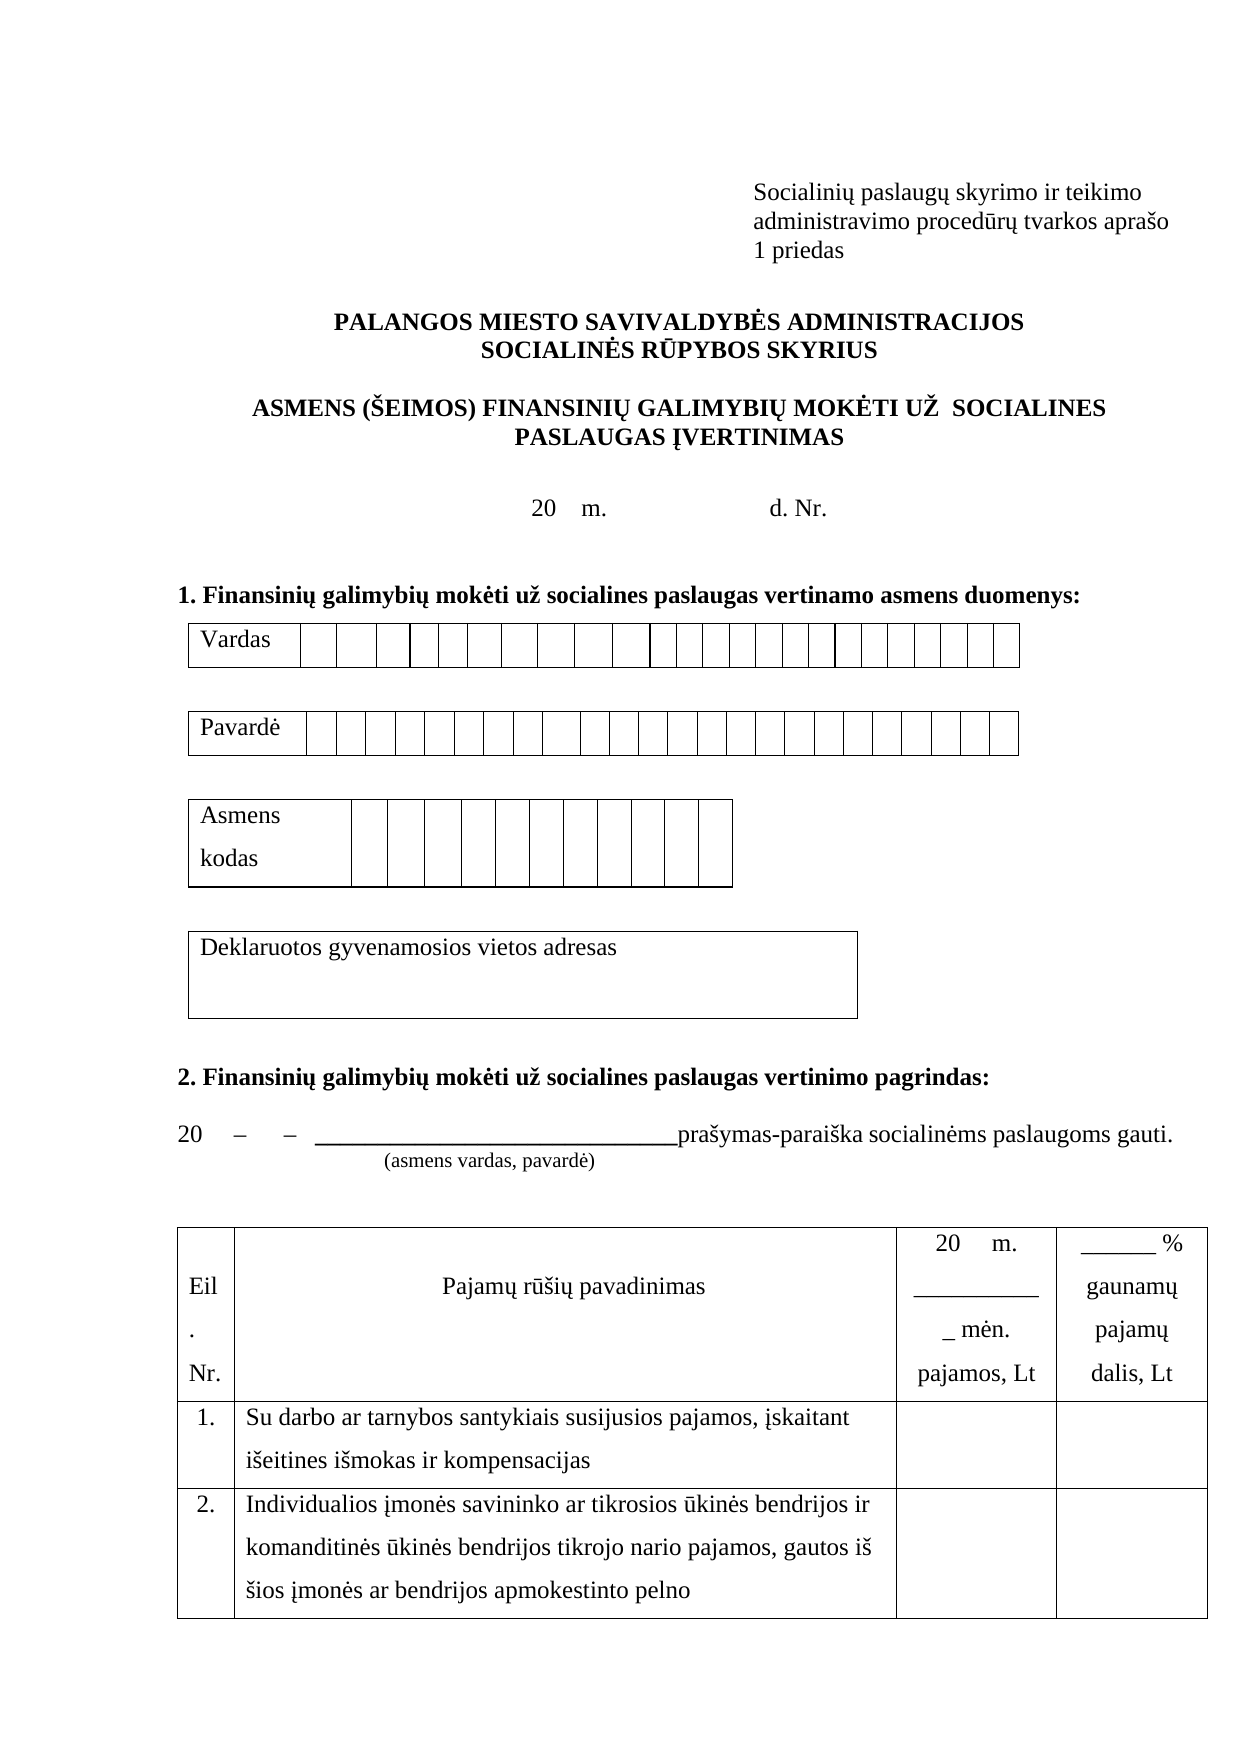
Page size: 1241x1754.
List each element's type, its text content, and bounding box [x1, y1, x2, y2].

table_header [990, 712, 1018, 755]
text ASMENS (ŠEIMOS) FINANSINIŲ GALIMYBIŲ MOKĖTI UŽ SOCIALINES [177, 393, 1181, 422]
table_header [902, 712, 931, 755]
text PASLAUGAS ĮVERTINIMAS [177, 422, 1181, 450]
table_cell [1057, 1489, 1207, 1618]
table_header [1019, 711, 1048, 755]
table_cell Su darbo ar tarnybos santykiais susijusios pajamos, įskaitant išeitines išmokas ir kompensacijas [235, 1402, 896, 1488]
text (asmens vardas, pavardė) [177, 1148, 1181, 1172]
table_header [639, 712, 667, 755]
table_header [665, 800, 698, 886]
table_header [468, 624, 501, 667]
table_header [873, 712, 901, 755]
table_cell [897, 1402, 1056, 1488]
table_header [455, 712, 483, 755]
table_header 20 m. ___________ mėn. pajamos, Lt [897, 1228, 1056, 1401]
table_header [785, 712, 814, 755]
text 1. Finansinių galimybių mokėti už socialines paslaugas vertinamo asmens duomenys: [177, 580, 1181, 608]
text 1 priedas [177, 235, 1181, 263]
table_header [668, 712, 697, 755]
table_cell 1. [178, 1402, 234, 1488]
table_header [862, 624, 887, 667]
text 2. Finansinių galimybių mokėti už socialines paslaugas vertinimo pagrindas: [177, 1062, 1181, 1091]
table_header [502, 624, 537, 667]
table_header [610, 712, 638, 755]
table_header [514, 712, 542, 755]
table_header [1048, 711, 1190, 755]
table_header [581, 712, 609, 755]
table_header [941, 624, 967, 667]
table_header [727, 712, 755, 755]
table_header ______ % gaunamų pajamų dalis, Lt [1057, 1228, 1207, 1401]
table_header Pavardė [189, 712, 306, 755]
table_header [756, 712, 784, 755]
table_header [396, 712, 424, 755]
table_header [439, 624, 467, 667]
table_header [377, 624, 409, 667]
table_header [301, 624, 336, 667]
table_header Eil. Nr. [178, 1228, 234, 1401]
table_header [575, 624, 612, 667]
table_header [733, 799, 1194, 886]
table_cell [897, 1489, 1056, 1618]
table_header [337, 624, 376, 667]
table_header [632, 800, 664, 886]
table_header [844, 712, 872, 755]
table_header Pajamų rūšių pavadinimas [235, 1228, 896, 1401]
table_header [888, 624, 914, 667]
table_header [809, 624, 834, 667]
table_header [352, 800, 387, 886]
text SOCIALINĖS RŪPYBOS SKYRIUS [177, 335, 1181, 364]
table_header [699, 800, 732, 886]
table_header [698, 712, 726, 755]
table_header [411, 624, 438, 667]
table_header [703, 624, 729, 667]
table_header Asmens kodas [189, 800, 351, 886]
table_header [915, 624, 940, 667]
table_header [756, 624, 782, 667]
text 20 m. d. Nr. [177, 493, 1181, 522]
text Socialinių paslaugų skyrimo ir teikimo [753, 177, 1181, 206]
table_header [815, 712, 843, 755]
text PALANGOS MIESTO SAVIVALDYBĖS ADMINISTRACIJOS [177, 307, 1181, 335]
table_header [543, 712, 580, 755]
text administravimo procedūrų tvarkos aprašo [177, 206, 1181, 235]
table_header [530, 800, 563, 886]
table_header [994, 624, 1019, 667]
table_header [961, 712, 989, 755]
table_header [388, 800, 424, 886]
table_cell [189, 975, 857, 1018]
table_cell Individualios įmonės savininko ar tikrosios ūkinės bendrijos ir komanditinės ūkinės bendrijos tikrojo nario pajamos, gautos iš šios įmonės ar bendrijos apmokestinto pelno [235, 1489, 896, 1618]
table_header [651, 624, 676, 667]
table_header [307, 712, 336, 755]
table_cell [1057, 1402, 1207, 1488]
table_header [564, 800, 597, 886]
table_header [496, 800, 529, 886]
table_header [932, 712, 960, 755]
table_header [462, 800, 495, 886]
table_header [968, 624, 993, 667]
table_header [425, 800, 461, 886]
table_cell 2. [178, 1489, 234, 1618]
table_header [730, 624, 755, 667]
table_header [366, 712, 395, 755]
table_header [337, 712, 365, 755]
table_header [783, 624, 808, 667]
table_header Deklaruotos gyvenamosios vietos adresas [189, 932, 857, 975]
table_header [484, 712, 513, 755]
table_header [538, 624, 574, 667]
table_header [836, 624, 861, 667]
text 20 – – _____________________________prašymas-paraiška socialinėms paslaugoms gauti. [177, 1119, 1181, 1148]
table_header [598, 800, 631, 886]
table_header Vardas [189, 624, 300, 667]
table_header [425, 712, 454, 755]
table_header [677, 624, 702, 667]
table_header [613, 624, 649, 667]
